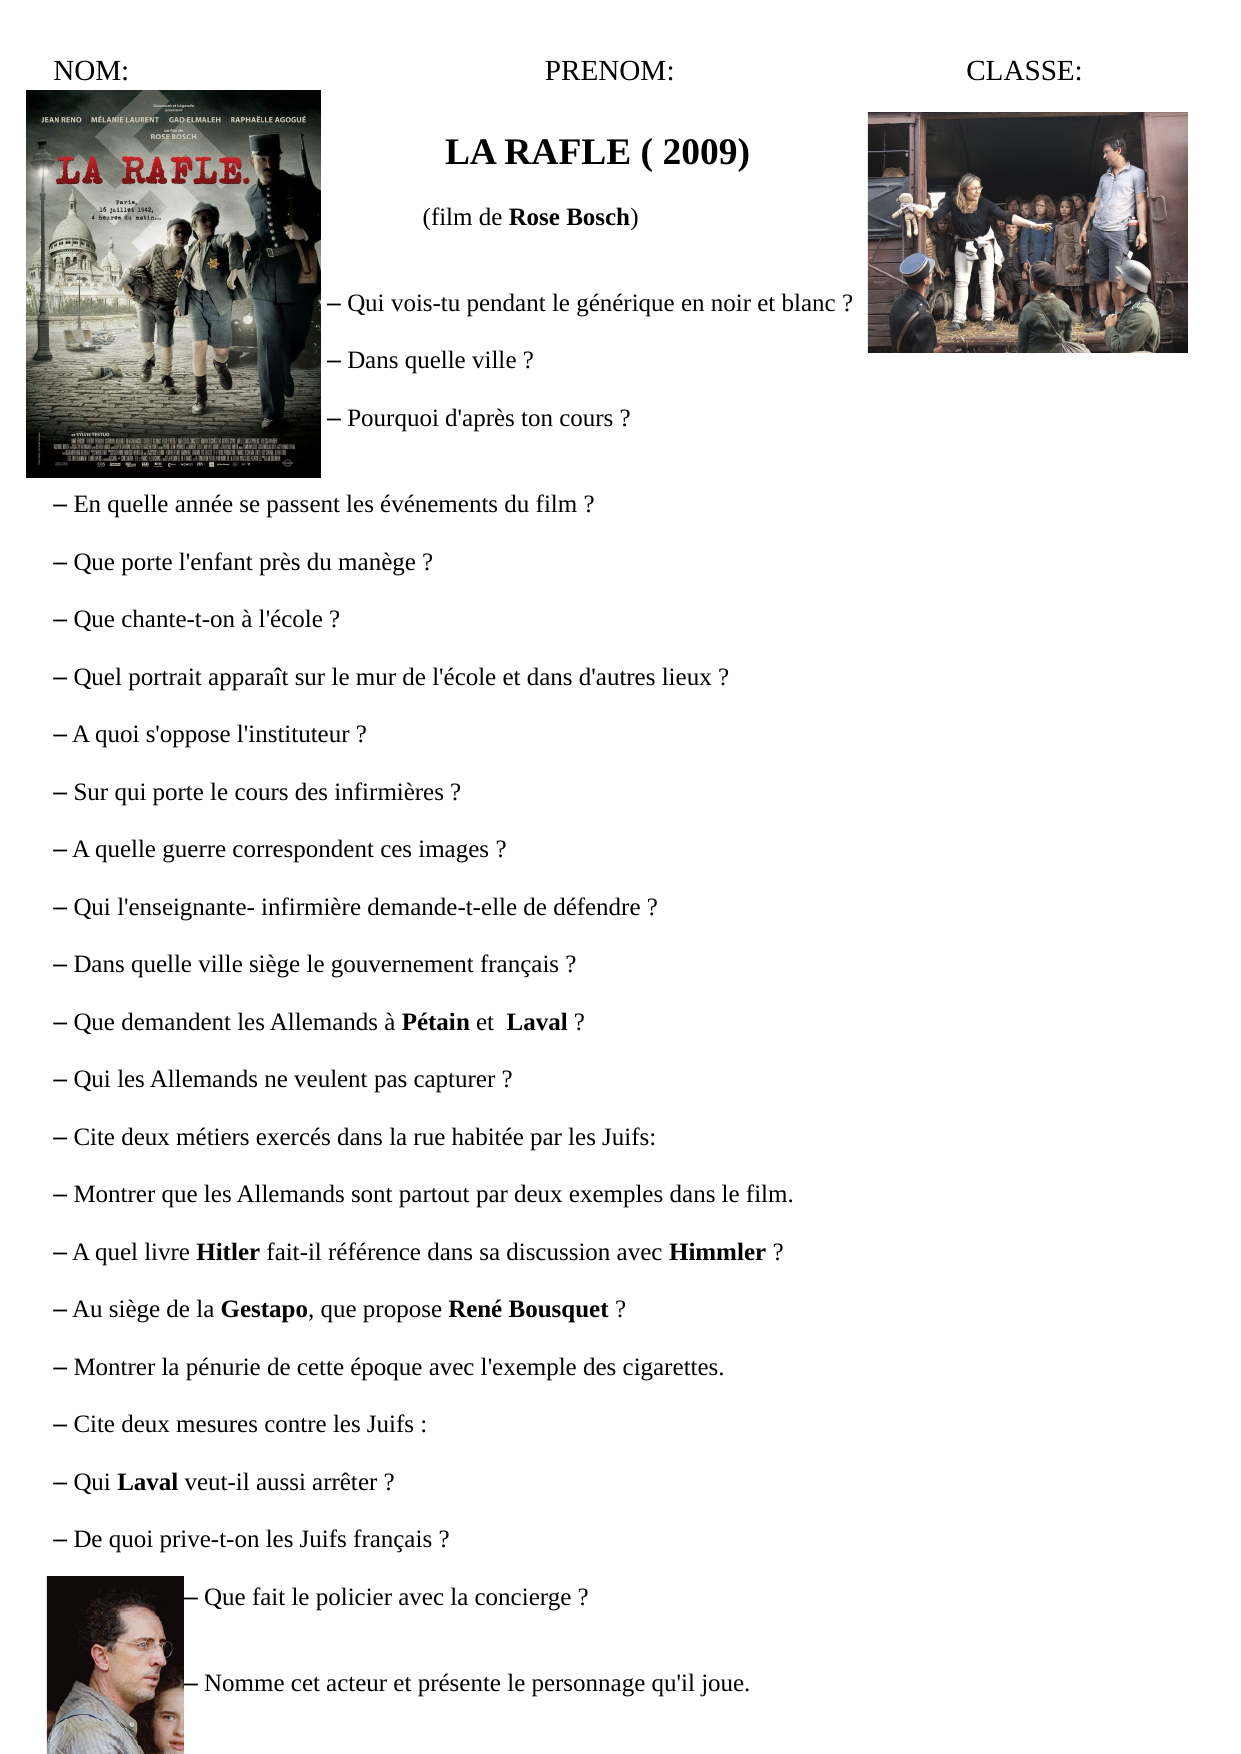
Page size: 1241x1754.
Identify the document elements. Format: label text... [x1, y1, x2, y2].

list Cite deux métiers exercés dans la rue habitée par les Juifs: [53, 1122, 1187, 1150]
list Montrer la pénurie de cette époque avec l'exemple des cigarettes. [53, 1352, 1187, 1380]
list Qui vois-tu pendant le générique en noir et blanc ? [321, 288, 867, 317]
list Que fait le policier avec la concierge ? [184, 1582, 1187, 1610]
list Dans quelle ville ? [321, 345, 1187, 374]
list Qui Laval veut-il aussi arrêter ? [53, 1467, 1187, 1495]
list A quoi s'oppose l'instituteur ? [53, 719, 1187, 748]
list Au siège de la Gestapo, que propose René Bousquet ? [53, 1294, 1187, 1323]
list Dans quelle ville siège le gouvernement français ? [53, 949, 1187, 978]
picture [867, 112, 1188, 353]
list En quelle année se passent les événements du film ? [53, 489, 1187, 518]
list Cite deux mesures contre les Juifs : [53, 1409, 1187, 1438]
picture [26, 90, 321, 478]
text LA RAFLE ( 2009) [321, 130, 867, 173]
list Quel portrait apparaît sur le mur de l'école et dans d'autres lieux ? [53, 662, 1187, 690]
list Que demandent les Allemands à Pétain et Laval ? [53, 1007, 1187, 1035]
list Montrer que les Allemands sont partout par deux exemples dans le film. [53, 1179, 1187, 1208]
list Que chante-t-on à l'école ? [53, 604, 1187, 633]
text NOM: PRENOM: CLASSE: [53, 53, 1187, 87]
list De quoi prive-t-on les Juifs français ? [53, 1524, 1187, 1553]
list Pourquoi d'après ton cours ? [321, 403, 1187, 432]
picture [46, 1576, 184, 1754]
list Que porte l'enfant près du manège ? [53, 547, 1187, 575]
list A quelle guerre correspondent ces images ? [53, 834, 1187, 863]
text (film de Rose Bosch) [321, 173, 867, 230]
list Sur qui porte le cours des infirmières ? [53, 777, 1187, 805]
list Nomme cet acteur et présente le personnage qu'il joue. [184, 1668, 1187, 1697]
list Qui l'enseignante- infirmière demande-t-elle de défendre ? [53, 892, 1187, 920]
list A quel livre Hitler fait-il référence dans sa discussion avec Himmler ? [53, 1237, 1187, 1265]
list Qui les Allemands ne veulent pas capturer ? [53, 1064, 1187, 1093]
